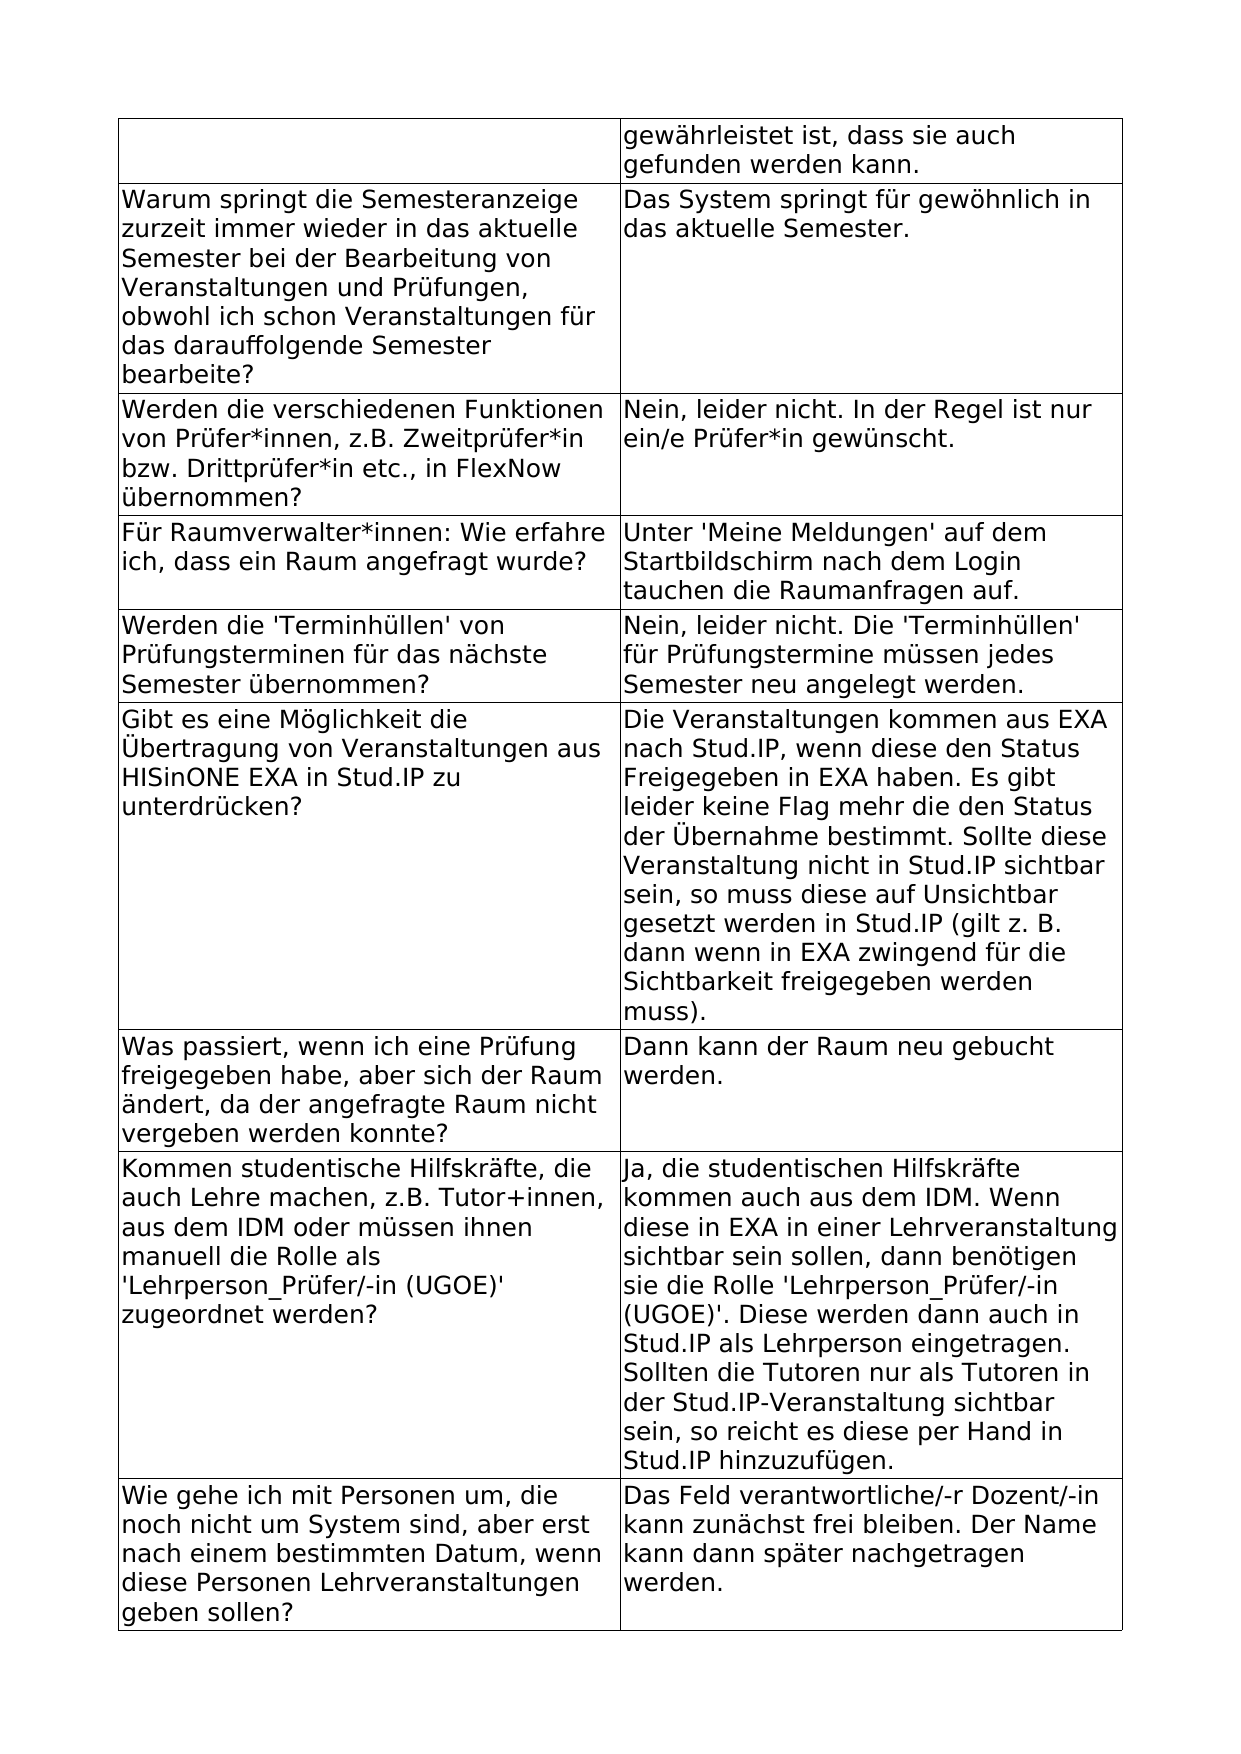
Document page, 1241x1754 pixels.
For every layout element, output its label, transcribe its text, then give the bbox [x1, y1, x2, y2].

table_cell Unter 'Meine Meldungen' auf dem Startbildschirm nach dem Login tauchen die Raumanfragen auf. [621, 516, 1122, 608]
table_cell Was passiert, wenn ich eine Prüfung freigegeben habe, aber sich der Raum ändert, da der angefragte Raum nicht vergeben werden konnte? [119, 1030, 620, 1151]
table_cell Kommen studentische Hilfskräfte, die auch Lehre machen, z.B. Tutor+innen, aus dem IDM oder müssen ihnen manuell die Rolle als 'Lehrperson_Prüfer/-in (UGOE)' zugeordnet werden? [119, 1152, 620, 1478]
table_cell Das Feld verantwortliche/-r Dozent/-in kann zunächst frei bleiben. Der Name kann dann später nachgetragen werden. [621, 1479, 1122, 1630]
table_cell Werden die verschiedenen Funktionen von Prüfer*innen, z.B. Zweitprüfer*in bzw. Drittprüfer*in etc., in FlexNow übernommen? [119, 394, 620, 515]
table_cell Wie gehe ich mit Personen um, die noch nicht um System sind, aber erst nach einem bestimmten Datum, wenn diese Personen Lehrveranstaltungen geben sollen? [119, 1479, 620, 1630]
table_cell Gibt es eine Möglichkeit die Übertragung von Veranstaltungen aus HISinONE EXA in Stud.IP zu unterdrücken? [119, 703, 620, 1029]
table_cell Nein, leider nicht. In der Regel ist nur ein/e Prüfer*in gewünscht. [621, 394, 1122, 515]
table_cell Ja, die studentischen Hilfskräfte kommen auch aus dem IDM. Wenn diese in EXA in einer Lehrveranstaltung sichtbar sein sollen, dann benötigen sie die Rolle 'Lehrperson_Prüfer/-in (UGOE)'. Diese werden dann auch in Stud.IP als Lehrperson eingetragen. Sollten die Tutoren nur als Tutoren in der Stud.IP-Veranstaltung sichtbar sein, so reicht es diese per Hand in Stud.IP hinzuzufügen. [621, 1152, 1122, 1478]
table_cell Dann kann der Raum neu gebucht werden. [621, 1030, 1122, 1151]
table_cell [119, 119, 620, 182]
table_cell Nein, leider nicht. Die 'Terminhüllen' für Prüfungstermine müssen jedes Semester neu angelegt werden. [621, 610, 1122, 702]
table_cell Für Raumverwalter*innen: Wie erfahre ich, dass ein Raum angefragt wurde? [119, 516, 620, 608]
table_cell Die Veranstaltungen kommen aus EXA nach Stud.IP, wenn diese den Status Freigegeben in EXA haben. Es gibt leider keine Flag mehr die den Status der Übernahme bestimmt. Sollte diese Veranstaltung nicht in Stud.IP sichtbar sein, so muss diese auf Unsichtbar gesetzt werden in Stud.IP (gilt z. B. dann wenn in EXA zwingend für die Sichtbarkeit freigegeben werden muss). [621, 703, 1122, 1029]
table_cell Das System springt für gewöhnlich in das aktuelle Semester. [621, 184, 1122, 392]
table_cell gewährleistet ist, dass sie auch gefunden werden kann. [621, 119, 1122, 182]
table_cell Werden die 'Terminhüllen' von Prüfungsterminen für das nächste Semester übernommen? [119, 610, 620, 702]
table_cell Warum springt die Semesteranzeige zurzeit immer wieder in das aktuelle Semester bei der Bearbeitung von Veranstaltungen und Prüfungen, obwohl ich schon Veranstaltungen für das darauffolgende Semester bearbeite? [119, 184, 620, 392]
